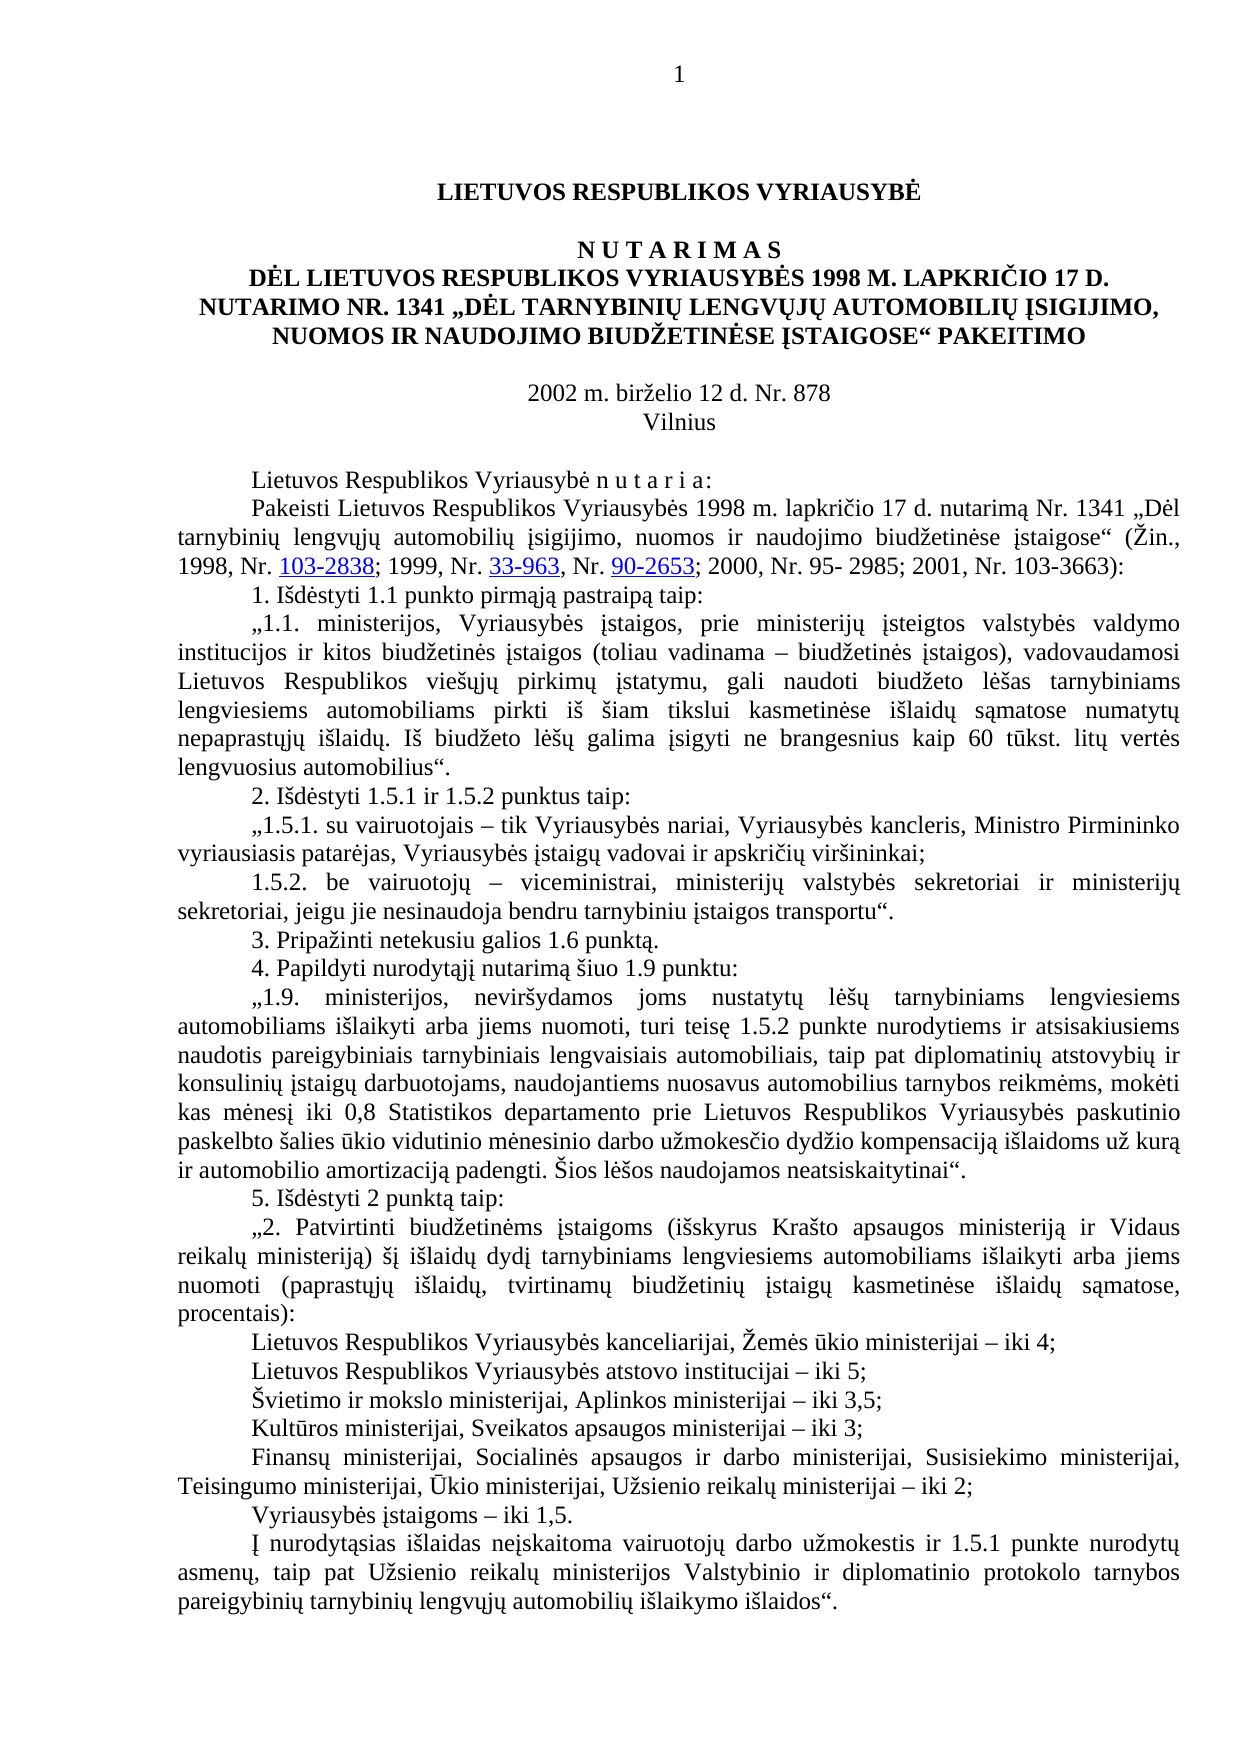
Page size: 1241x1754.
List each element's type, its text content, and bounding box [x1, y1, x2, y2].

text N U T A R I M A S [177, 235, 1181, 263]
text 3. Pripažinti netekusiu galios 1.6 punktą. [177, 925, 1181, 953]
text 2002 m. birželio 12 d. Nr. 878 [177, 378, 1181, 407]
text „1.1. ministerijos, Vyriausybės įstaigos, prie ministerijų įsteigtos valstybės valdymo institucijos ir kitos biudžetinės įstaigos (toliau vadinama – biudžetinės įstaigos), vadovaudamosi Lietuvos Respublikos viešųjų pirkimų įstatymu, gali naudoti biudžeto lėšas tarnybiniams lengviesiems automobiliams pirkti iš šiam tikslui kasmetinėse išlaidų sąmatose numatytų nepaprastųjų išlaidų. Iš biudžeto lėšų galima įsigyti ne brangesnius kaip 60 tūkst. litų vertės lengvuosius automobilius“. [177, 608, 1181, 781]
text 1. Išdėstyti 1.1 punkto pirmąją pastraipą taip: [177, 580, 1181, 608]
text Į nurodytąsias išlaidas neįskaitoma vairuotojų darbo užmokestis ir 1.5.1 punkte nurodytų asmenų, taip pat Užsienio reikalų ministerijos Valstybinio ir diplomatinio protokolo tarnybos pareigybinių tarnybinių lengvųjų automobilių išlaikymo išlaidos“. [177, 1528, 1181, 1615]
text Lietuvos Respublikos Vyriausybė nutaria: [177, 465, 1181, 493]
text 4. Papildyti nurodytąjį nutarimą šiuo 1.9 punktu: [177, 953, 1181, 982]
text „1.5.1. su vairuotojais – tik Vyriausybės nariai, Vyriausybės kancleris, Ministro Pirmininko vyriausiasis patarėjas, Vyriausybės įstaigų vadovai ir apskričių viršininkai; [177, 810, 1181, 867]
text Vyriausybės įstaigoms – iki 1,5. [177, 1500, 1181, 1528]
text LIETUVOS RESPUBLIKOS VYRIAUSYBĖ [177, 177, 1181, 206]
text Lietuvos Respublikos Vyriausybės atstovo institucijai – iki 5; [177, 1356, 1181, 1385]
text Pakeisti Lietuvos Respublikos Vyriausybės 1998 m. lapkričio 17 d. nutarimą Nr. 1341 „Dėl tarnybinių lengvųjų automobilių įsigijimo, nuomos ir naudojimo biudžetinėse įstaigose“ (Žin., 1998, Nr. 103-2838; 1999, Nr. 33-963, Nr. 90-2653; 2000, Nr. 95- 2985; 2001, Nr. 103-3663): [177, 493, 1181, 580]
text Kultūros ministerijai, Sveikatos apsaugos ministerijai – iki 3; [177, 1413, 1181, 1442]
text „1.9. ministerijos, neviršydamos joms nustatytų lėšų tarnybiniams lengviesiems automobiliams išlaikyti arba jiems nuomoti, turi teisę 1.5.2 punkte nurodytiems ir atsisakiusiems naudotis pareigybiniais tarnybiniais lengvaisiais automobiliais, taip pat diplomatinių atstovybių ir konsulinių įstaigų darbuotojams, naudojantiems nuosavus automobilius tarnybos reikmėms, mokėti kas mėnesį iki 0,8 Statistikos departamento prie Lietuvos Respublikos Vyriausybės paskutinio paskelbto šalies ūkio vidutinio mėnesinio darbo užmokesčio dydžio kompensaciją išlaidoms už kurą ir automobilio amortizaciją padengti. Šios lėšos naudojamos neatsiskaitytinai“. [177, 982, 1181, 1183]
text „2. Patvirtinti biudžetinėms įstaigoms (išskyrus Krašto apsaugos ministeriją ir Vidaus reikalų ministeriją) šį išlaidų dydį tarnybiniams lengviesiems automobiliams išlaikyti arba jiems nuomoti (paprastųjų išlaidų, tvirtinamų biudžetinių įstaigų kasmetinėse išlaidų sąmatose, procentais): [177, 1212, 1181, 1327]
text 5. Išdėstyti 2 punktą taip: [177, 1183, 1181, 1212]
text Lietuvos Respublikos Vyriausybės kanceliarijai, Žemės ūkio ministerijai – iki 4; [177, 1327, 1181, 1356]
text 1.5.2. be vairuotojų – viceministrai, ministerijų valstybės sekretoriai ir ministerijų sekretoriai, jeigu jie nesinaudoja bendru tarnybiniu įstaigos transportu“. [177, 867, 1181, 925]
text Švietimo ir mokslo ministerijai, Aplinkos ministerijai – iki 3,5; [177, 1385, 1181, 1413]
text 2. Išdėstyti 1.5.1 ir 1.5.2 punktus taip: [177, 781, 1181, 810]
text Vilnius [177, 407, 1181, 436]
text DĖL LIETUVOS RESPUBLIKOS VYRIAUSYBĖS 1998 M. LAPKRIČIO 17 D. NUTARIMO NR. 1341 „DĖL TARNYBINIŲ LENGVŲJŲ AUTOMOBILIŲ ĮSIGIJIMO, NUOMOS IR NAUDOJIMO BIUDŽETINĖSE ĮSTAIGOSE“ PAKEITIMO [177, 263, 1181, 350]
text Finansų ministerijai, Socialinės apsaugos ir darbo ministerijai, Susisiekimo ministerijai, Teisingumo ministerijai, Ūkio ministerijai, Užsienio reikalų ministerijai – iki 2; [177, 1442, 1181, 1500]
